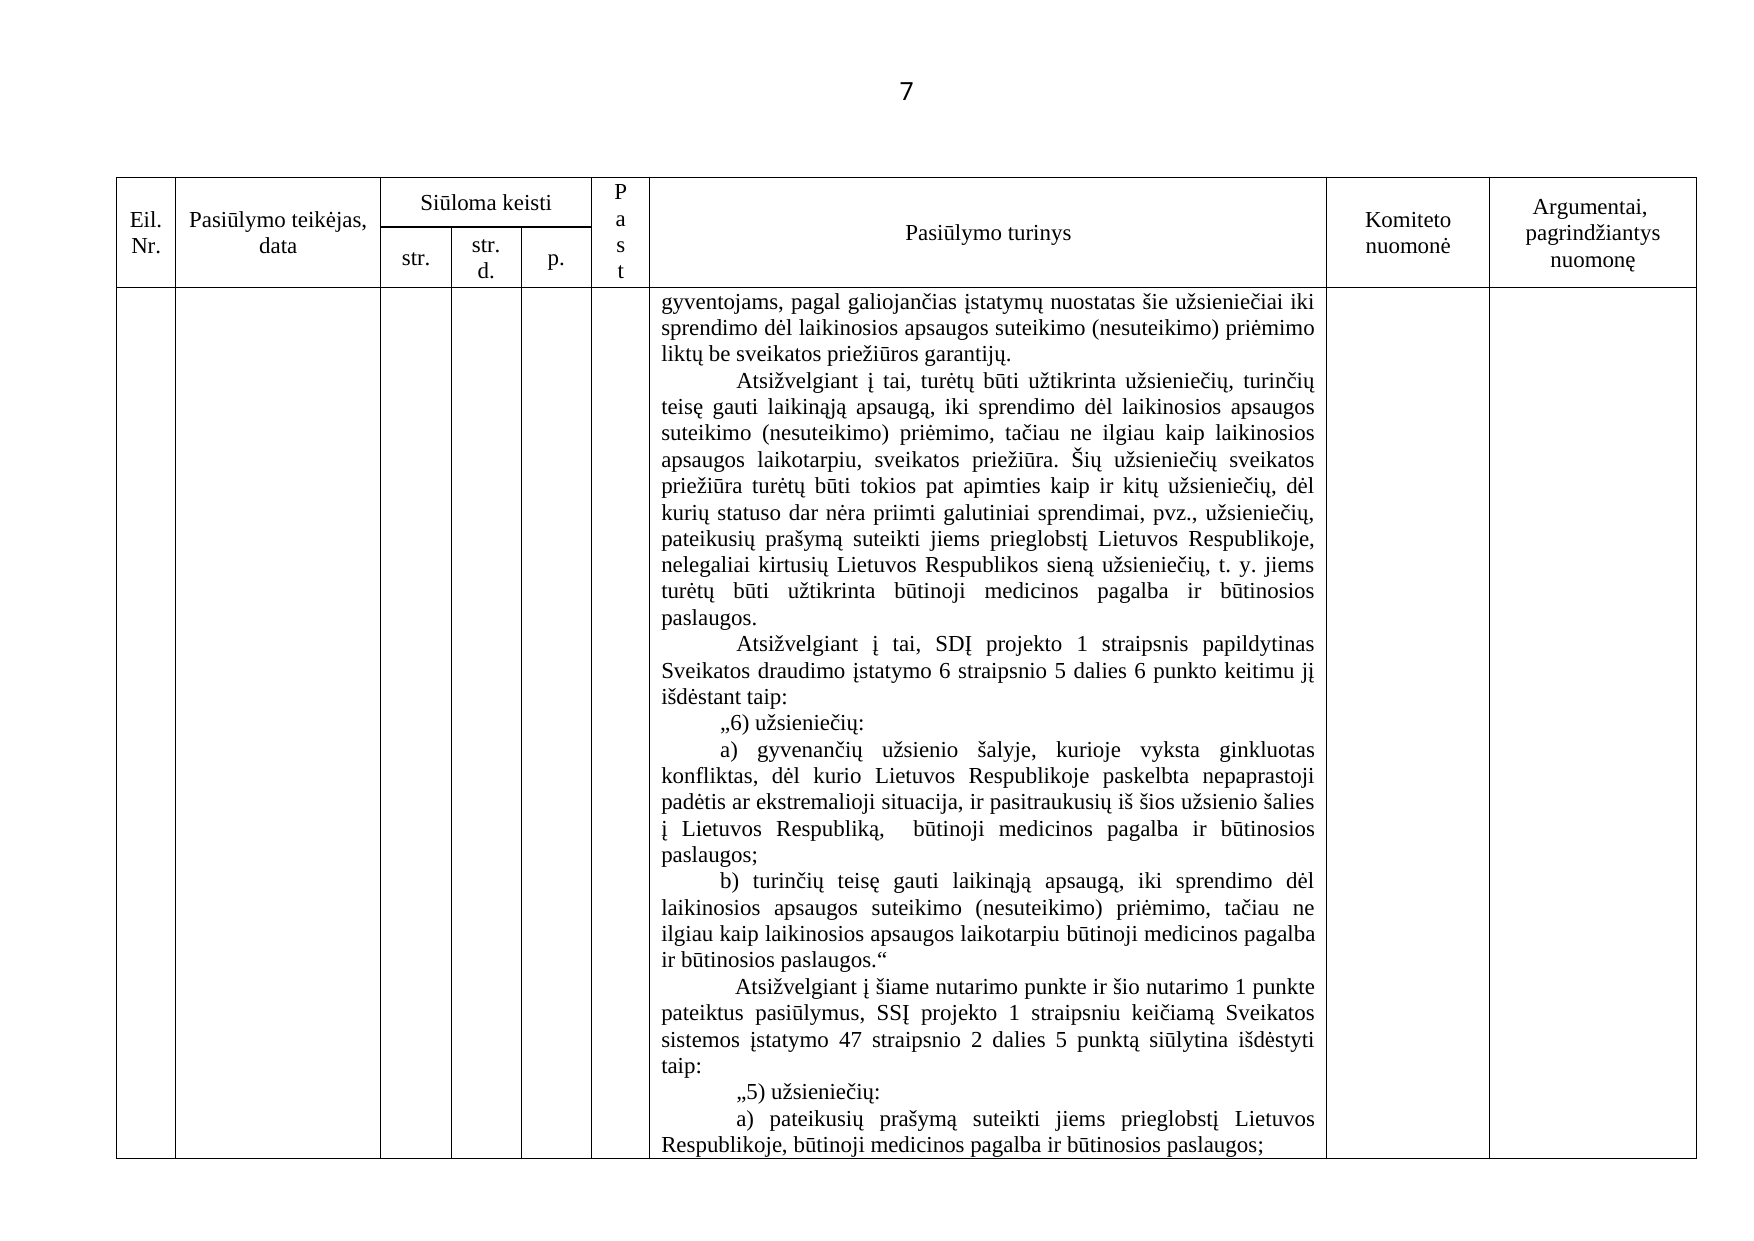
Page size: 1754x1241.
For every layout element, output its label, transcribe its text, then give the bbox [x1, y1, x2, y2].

table_cell str. d. [452, 228, 521, 287]
table_header Pastabos [592, 178, 649, 287]
table_cell [1490, 288, 1696, 1157]
table_cell [117, 288, 175, 1157]
table_cell [381, 288, 451, 1157]
table_cell [1327, 288, 1489, 1157]
table_cell str. [381, 228, 451, 287]
table_cell [452, 288, 521, 1157]
table_header Pasiūlymo teikėjas, data [176, 178, 380, 287]
table_header Komiteto nuomonė [1327, 178, 1489, 287]
table_cell [522, 288, 591, 1157]
table_header Pasiūlymo turinys [650, 178, 1326, 287]
table_cell gyventojams, pagal galiojančias įstatymų nuostatas šie užsieniečiai iki sprendimo dėl laikinosios apsaugos suteikimo (nesuteikimo) priėmimo liktų be sveikatos priežiūros garantijų. Atsižvelgiant į tai, turėtų būti užtikrinta užsieniečių, turinčių teisę gauti laikinąją apsaugą, iki sprendimo dėl laikinosios apsaugos suteikimo (nesuteikimo) priėmimo, tačiau ne ilgiau kaip laikinosios apsaugos laikotarpiu, sveikatos priežiūra. Šių užsieniečių sveikatos priežiūra turėtų būti tokios pat apimties kaip ir kitų užsieniečių, dėl kurių statuso dar nėra priimti galutiniai sprendimai, pvz., užsieniečių, pateikusių prašymą suteikti jiems prieglobstį Lietuvos Respublikoje, nelegaliai kirtusių Lietuvos Respublikos sieną užsieniečių, t. y. jiems turėtų būti užtikrinta būtinoji medicinos pagalba ir būtinosios paslaugos. Atsižvelgiant į tai, SDĮ projekto 1 straipsnis papildytinas Sveikatos draudimo įstatymo 6 straipsnio 5 dalies 6 punkto keitimu jį išdėstant taip: „6) užsieniečių: a) gyvenančių užsienio šalyje, kurioje vyksta ginkluotas konfliktas, dėl kurio Lietuvos Respublikoje paskelbta nepaprastoji padėtis ar ekstremalioji situacija, ir pasitraukusių iš šios užsienio šalies į Lietuvos Respubliką, būtinoji medicinos pagalba ir būtinosios paslaugos; b) turinčių teisę gauti laikinąją apsaugą, iki sprendimo dėl laikinosios apsaugos suteikimo (nesuteikimo) priėmimo, tačiau ne ilgiau kaip laikinosios apsaugos laikotarpiu būtinoji medicinos pagalba ir būtinosios paslaugos.“ Atsižvelgiant į šiame nutarimo punkte ir šio nutarimo 1 punkte pateiktus pasiūlymus, SSĮ projekto 1 straipsniu keičiamą Sveikatos sistemos įstatymo 47 straipsnio 2 dalies 5 punktą siūlytina išdėstyti taip: „5) užsieniečių: a) pateikusių prašymą suteikti jiems prieglobstį Lietuvos Respublikoje, būtinoji medicinos pagalba ir būtinosios paslaugos; [650, 288, 1326, 1157]
table_header Eil. Nr. [117, 178, 175, 287]
table_header Argumentai, pagrindžiantys nuomonę [1490, 178, 1696, 287]
table_header Siūloma keisti [381, 178, 591, 226]
table_cell [176, 288, 380, 1157]
table_cell [592, 288, 649, 1157]
table_cell p. [522, 228, 591, 287]
